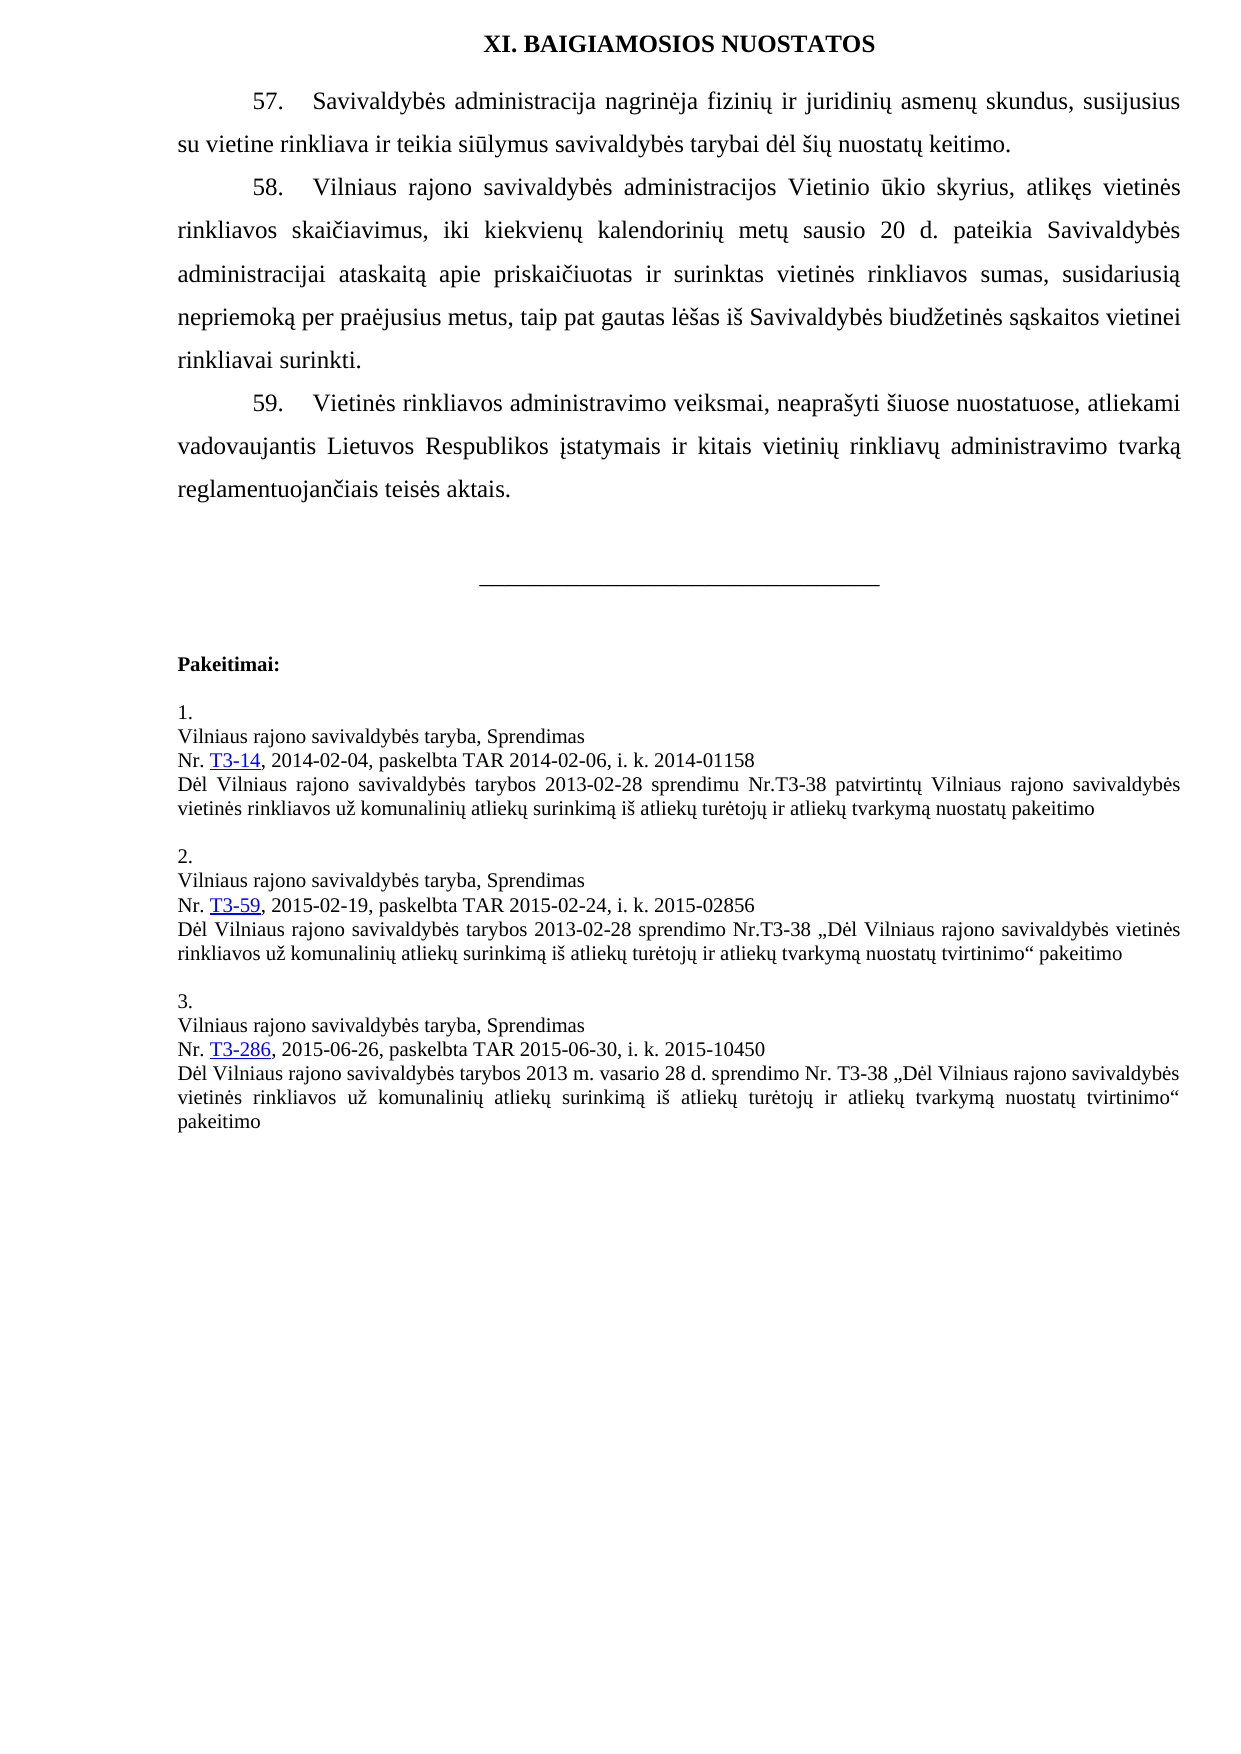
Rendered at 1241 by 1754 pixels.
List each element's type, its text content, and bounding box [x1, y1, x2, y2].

text Dėl Vilniaus rajono savivaldybės tarybos 2013-02-28 sprendimo Nr.T3-38 „Dėl Vilniaus rajono savivaldybės vietinės rinkliavos už komunalinių atliekų surinkimą iš atliekų turėtojų ir atliekų tvarkymą nuostatų tvirtinimo“ pakeitimo [177, 917, 1181, 965]
text 57. Savivaldybės administracija nagrinėja fizinių ir juridinių asmenų skundus, susijusius su vietine rinkliava ir teikia siūlymus savivaldybės tarybai dėl šių nuostatų keitimo. [177, 86, 1181, 158]
text ________________________________ [177, 561, 1181, 589]
text Dėl Vilniaus rajono savivaldybės tarybos 2013 m. vasario 28 d. sprendimo Nr. T3-38 „Dėl Vilniaus rajono savivaldybės vietinės rinkliavos už komunalinių atliekų surinkimą iš atliekų turėtojų ir atliekų tvarkymą nuostatų tvirtinimo“ pakeitimo [177, 1061, 1181, 1133]
text Vilniaus rajono savivaldybės taryba, Sprendimas [177, 724, 1181, 748]
text Nr. T3-14, 2014-02-04, paskelbta TAR 2014-02-06, i. k. 2014-01158 [177, 748, 1181, 772]
text XI. BAIGIAMOSIOS NUOSTATOS [177, 29, 1181, 57]
text 58. Vilniaus rajono savivaldybės administracijos Vietinio ūkio skyrius, atlikęs vietinės rinkliavos skaičiavimus, iki kiekvienų kalendorinių metų sausio 20 d. pateikia Savivaldybės administracijai ataskaitą apie priskaičiuotas ir surinktas vietinės rinkliavos sumas, susidariusią nepriemoką per praėjusius metus, taip pat gautas lėšas iš Savivaldybės biudžetinės sąskaitos vietinei rinkliavai surinkti. [177, 172, 1181, 374]
text 3. [177, 989, 1181, 1013]
text Vilniaus rajono savivaldybės taryba, Sprendimas [177, 868, 1181, 892]
text 59. Vietinės rinkliavos administravimo veiksmai, neaprašyti šiuose nuostatuose, atliekami vadovaujantis Lietuvos Respublikos įstatymais ir kitais vietinių rinkliavų administravimo tvarką reglamentuojančiais teisės aktais. [177, 388, 1181, 503]
text Pakeitimai: [177, 652, 1181, 676]
text Dėl Vilniaus rajono savivaldybės tarybos 2013-02-28 sprendimu Nr.T3-38 patvirtintų Vilniaus rajono savivaldybės vietinės rinkliavos už komunalinių atliekų surinkimą iš atliekų turėtojų ir atliekų tvarkymą nuostatų pakeitimo [177, 772, 1181, 820]
text 1. [177, 700, 1181, 724]
text Vilniaus rajono savivaldybės taryba, Sprendimas [177, 1013, 1181, 1037]
text Nr. T3-59, 2015-02-19, paskelbta TAR 2015-02-24, i. k. 2015-02856 [177, 892, 1181, 917]
text 2. [177, 844, 1181, 868]
text Nr. T3-286, 2015-06-26, paskelbta TAR 2015-06-30, i. k. 2015-10450 [177, 1037, 1181, 1061]
